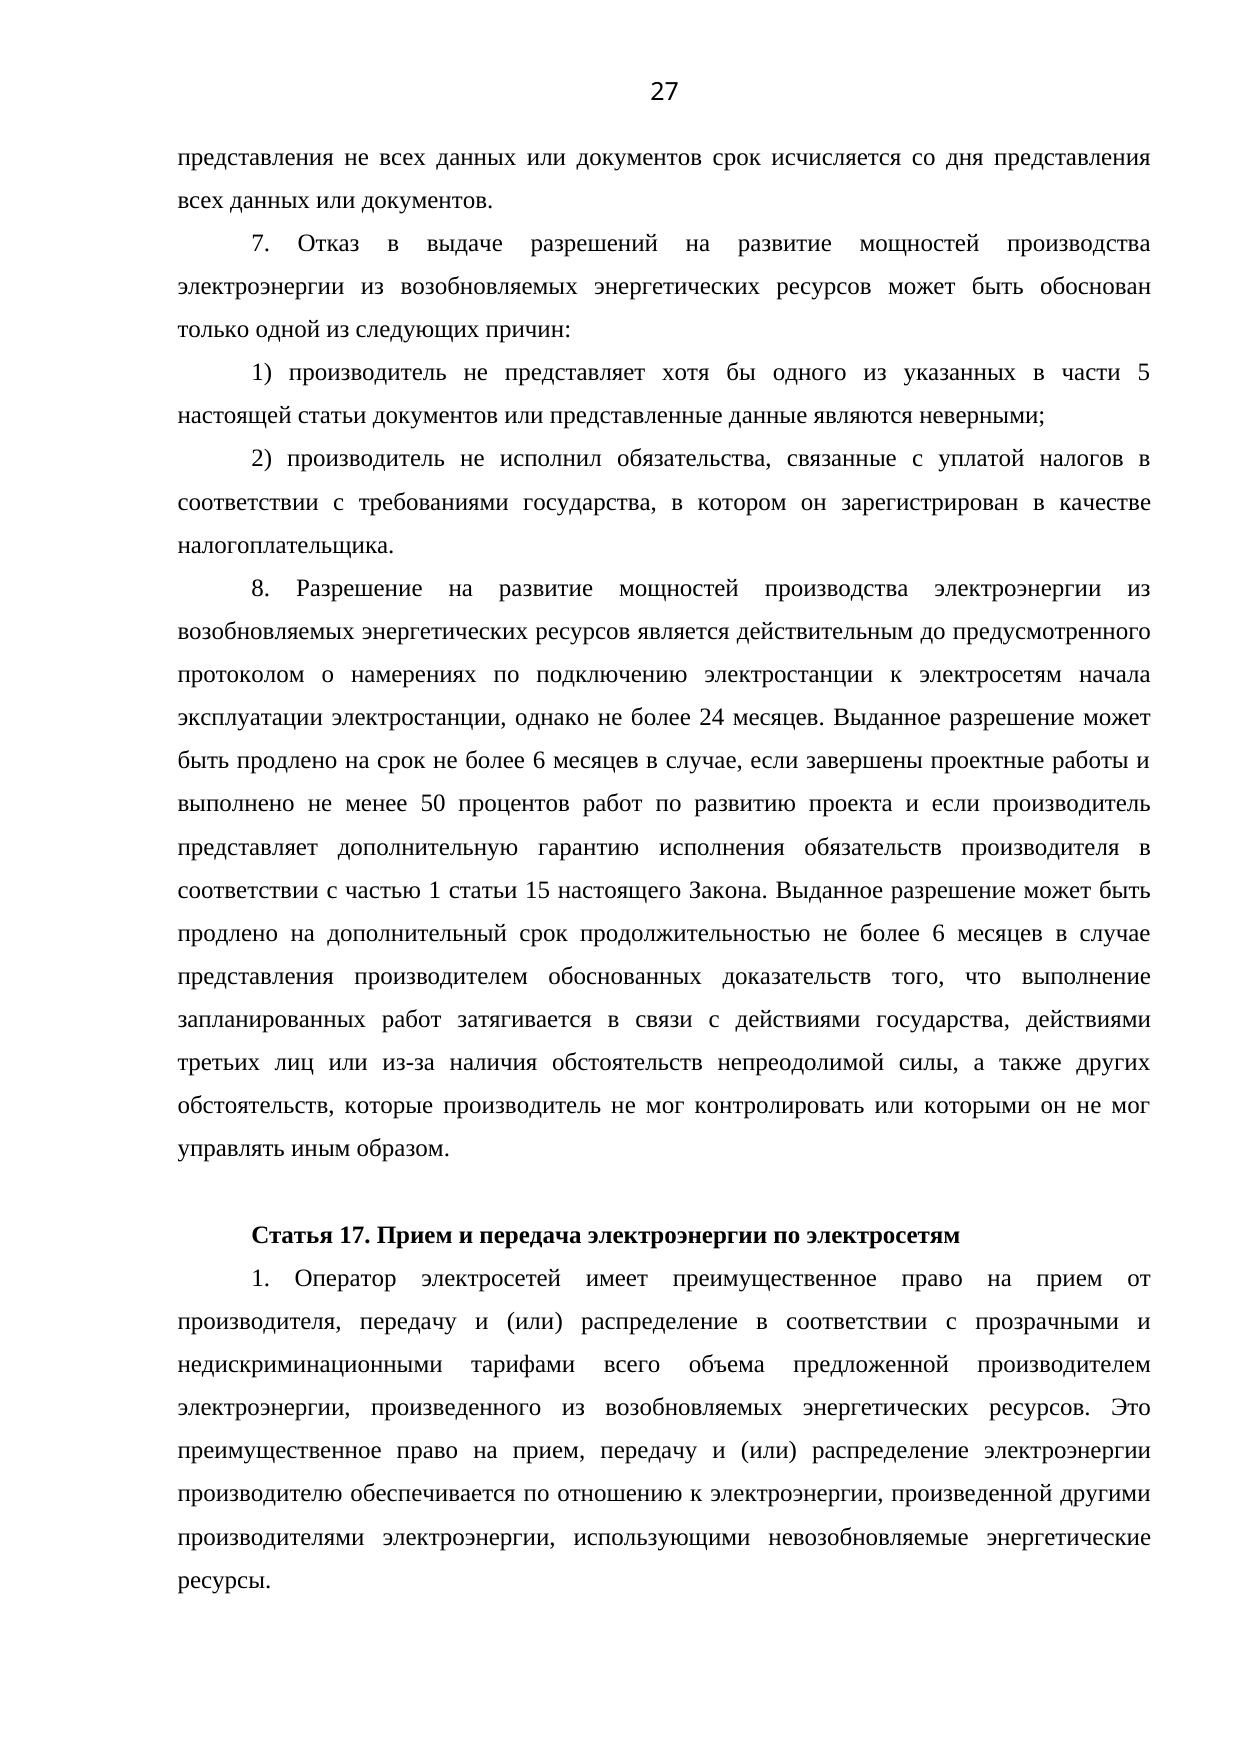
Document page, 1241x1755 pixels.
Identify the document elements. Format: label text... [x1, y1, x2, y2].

text 2) производитель не исполнил обязательства, связанные с уплатой налогов в соответствии с требованиями государства, в котором он зарегистрирован в качестве налогоплательщика. [177, 443, 1152, 558]
text 1) производитель не представляет хотя бы одного из указанных в части 5 настоящей статьи документов или представленные данные являются неверными; [177, 357, 1152, 429]
text 1. Оператор электросетей имеет преимущественное право на прием от производителя, передачу и (или) распределение в соответствии с прозрачными и недискриминационными тарифами всего объема предложенной производителем электроэнергии, произведенного из возобновляемых энергетических ресурсов. Это преимущественное право на прием, передачу и (или) распределение электроэнергии производителю обеспечивается по отношению к электроэнергии, произведенной другими производителями электроэнергии, использующими невозобновляемые энергетические ресурсы. [177, 1263, 1152, 1593]
text Статья 17. Прием и передача электроэнергии по электросетям [177, 1220, 1152, 1248]
text 8. Разрешение на развитие мощностей производства электроэнергии из возобновляемых энергетических ресурсов является действительным до предусмотренного протоколом о намерениях по подключению электростанции к электросетям начала эксплуатации электростанции, однако не более 24 месяцев. Выданное разрешение может быть продлено на срок не более 6 месяцев в случае, если завершены проектные работы и выполнено не менее 50 процентов работ по развитию проекта и если производитель представляет дополнительную гарантию исполнения обязательств производителя в соответствии с частью 1 статьи 15 настоящего Закона. Выданное разрешение может быть продлено на дополнительный срок продолжительностью не более 6 месяцев в случае представления производителем обоснованных доказательств того, что выполнение запланированных работ затягивается в связи с действиями государства, действиями третьих лиц или из-за наличия обстоятельств непреодолимой силы, а также других обстоятельств, которые производитель не мог контролировать или которыми он не мог управлять иным образом. [177, 573, 1152, 1162]
text 7. Отказ в выдаче разрешений на развитие мощностей производства электроэнергии из возобновляемых энергетических ресурсов может быть обоснован только одной из следующих причин: [177, 228, 1152, 343]
text представления не всех данных или документов срок исчисляется со дня представления всех данных или документов. [177, 142, 1152, 213]
